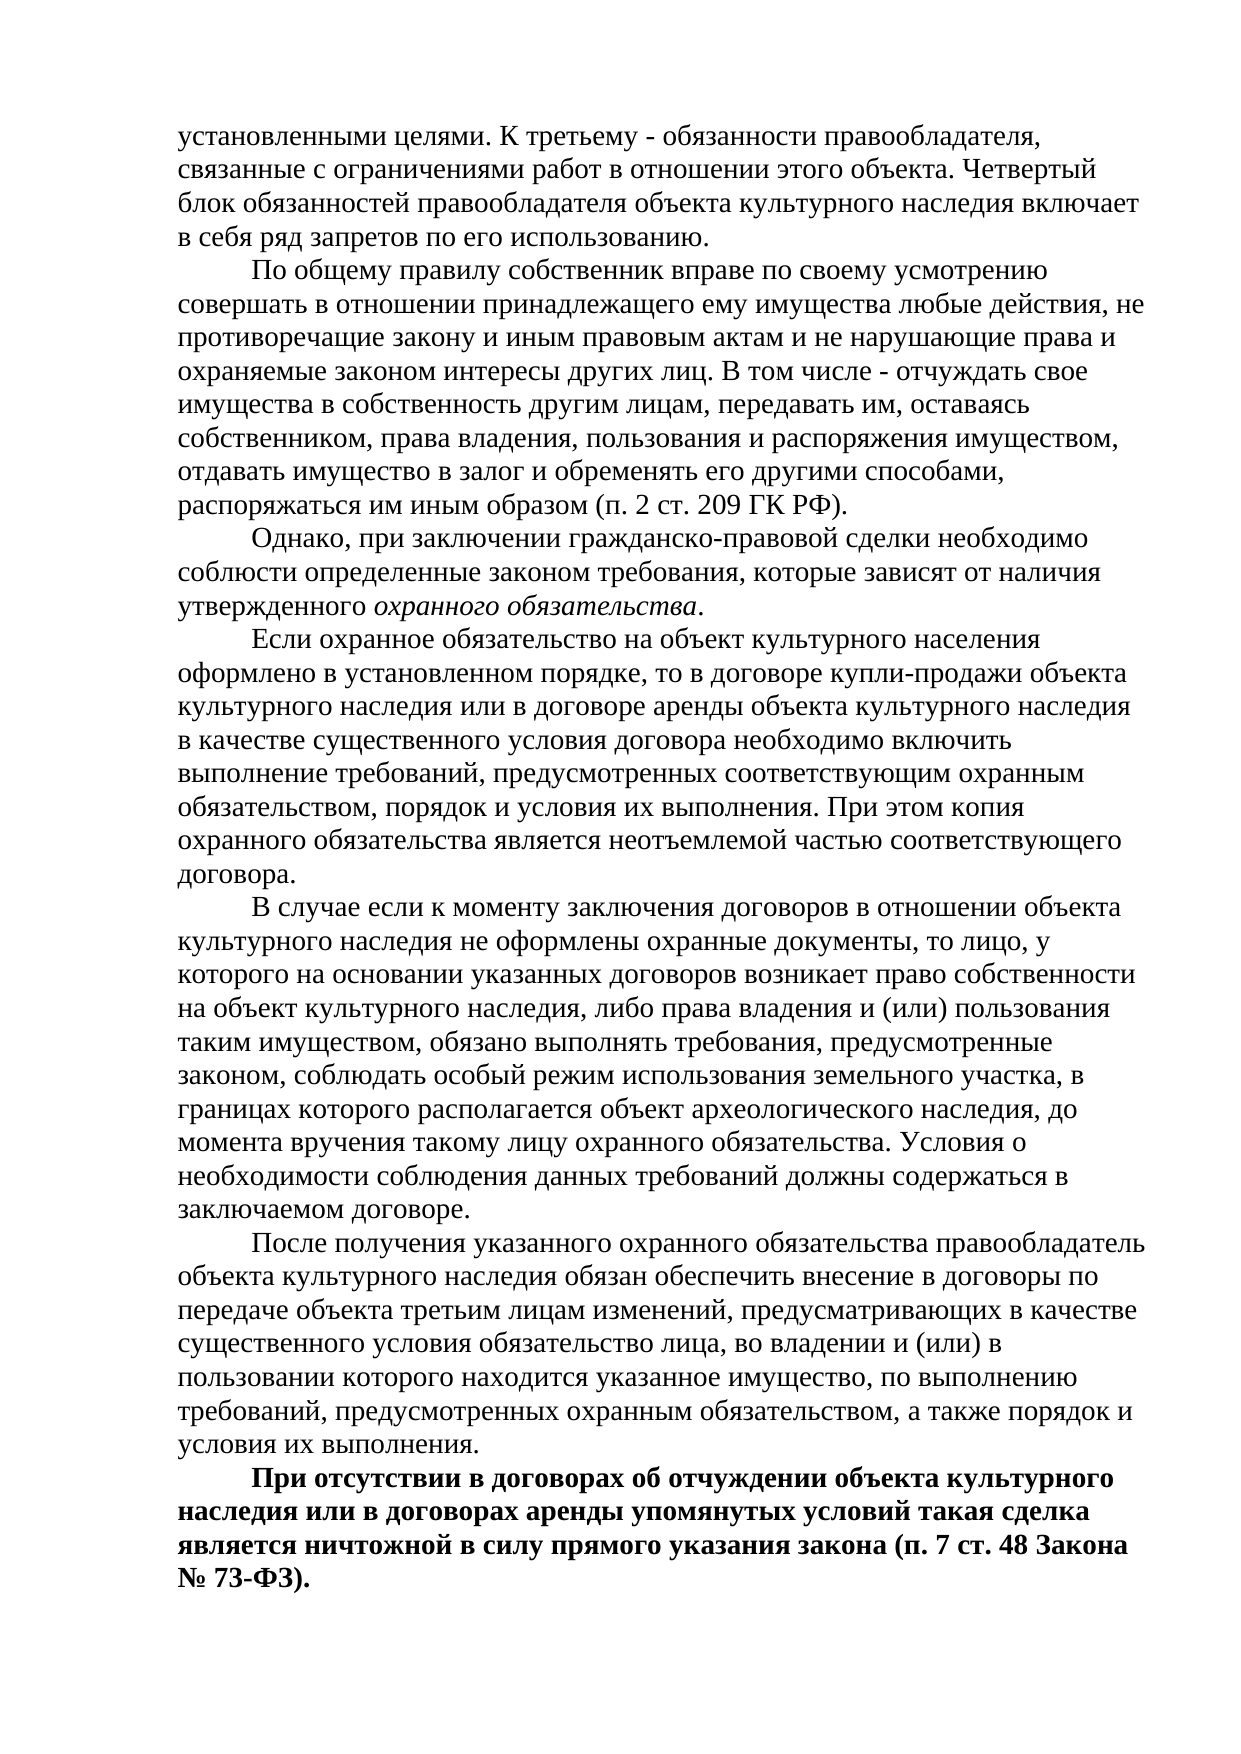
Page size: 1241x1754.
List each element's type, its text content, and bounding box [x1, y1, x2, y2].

text По общему правилу собственник вправе по своему усмотрению совершать в отношении принадлежащего ему имущества любые действия, не противоречащие закону и иным правовым актам и не нарушающие права и охраняемые законом интересы других лиц. В том числе - отчуждать свое имущества в собственность другим лицам, передавать им, оставаясь собственником, права владения, пользования и распоряжения имуществом, отдавать имущество в залог и обременять его другими способами, распоряжаться им иным образом (п. 2 ст. 209 ГК РФ). [177, 252, 1152, 521]
text После получения указанного охранного обязательства правообладатель объекта культурного наследия обязан обеспечить внесение в договоры по передаче объекта третьим лицам изменений, предусматривающих в качестве существенного условия обязательство лица, во владении и (или) в пользовании которого находится указанное имущество, по выполнению требований, предусмотренных охранным обязательством, а также порядок и условия их выполнения. [177, 1225, 1152, 1460]
text Если охранное обязательство на объект культурного населения оформлено в установленном порядке, то в договоре купли-продажи объекта культурного наследия или в договоре аренды объекта культурного наследия в качестве существенного условия договора необходимо включить выполнение требований, предусмотренных соответствующим охранным обязательством, порядок и условия их выполнения. При этом копия охранного обязательства является неотъемлемой частью соответствующего договора. [177, 621, 1152, 889]
text В случае если к моменту заключения договоров в отношении объекта культурного наследия не оформлены охранные документы, то лицо, у которого на основании указанных договоров возникает право собственности на объект культурного наследия, либо права владения и (или) пользования таким имуществом, обязано выполнять требования, предусмотренные законом, соблюдать особый режим использования земельного участка, в границах которого располагается объект археологического наследия, до момента вручения такому лицу охранного обязательства. Условия о необходимости соблюдения данных требований должны содержаться в заключаемом договоре. [177, 889, 1152, 1225]
text При отсутствии в договорах об отчуждении объекта культурного наследия или в договорах аренды упомянутых условий такая сделка является ничтожной в силу прямого указания закона (п. 7 ст. 48 Закона № 73-ФЗ). [177, 1460, 1152, 1594]
text Однако, при заключении гражданско-правовой сделки необходимо соблюсти определенные законом требования, которые зависят от наличия утвержденного охранного обязательства. [177, 521, 1152, 621]
text установленными целями. К третьему - обязанности правообладателя, связанные с ограничениями работ в отношении этого объекта. Четвертый блок обязанностей правообладателя объекта культурного наследия включает в себя ряд запретов по его использованию. [177, 118, 1152, 252]
